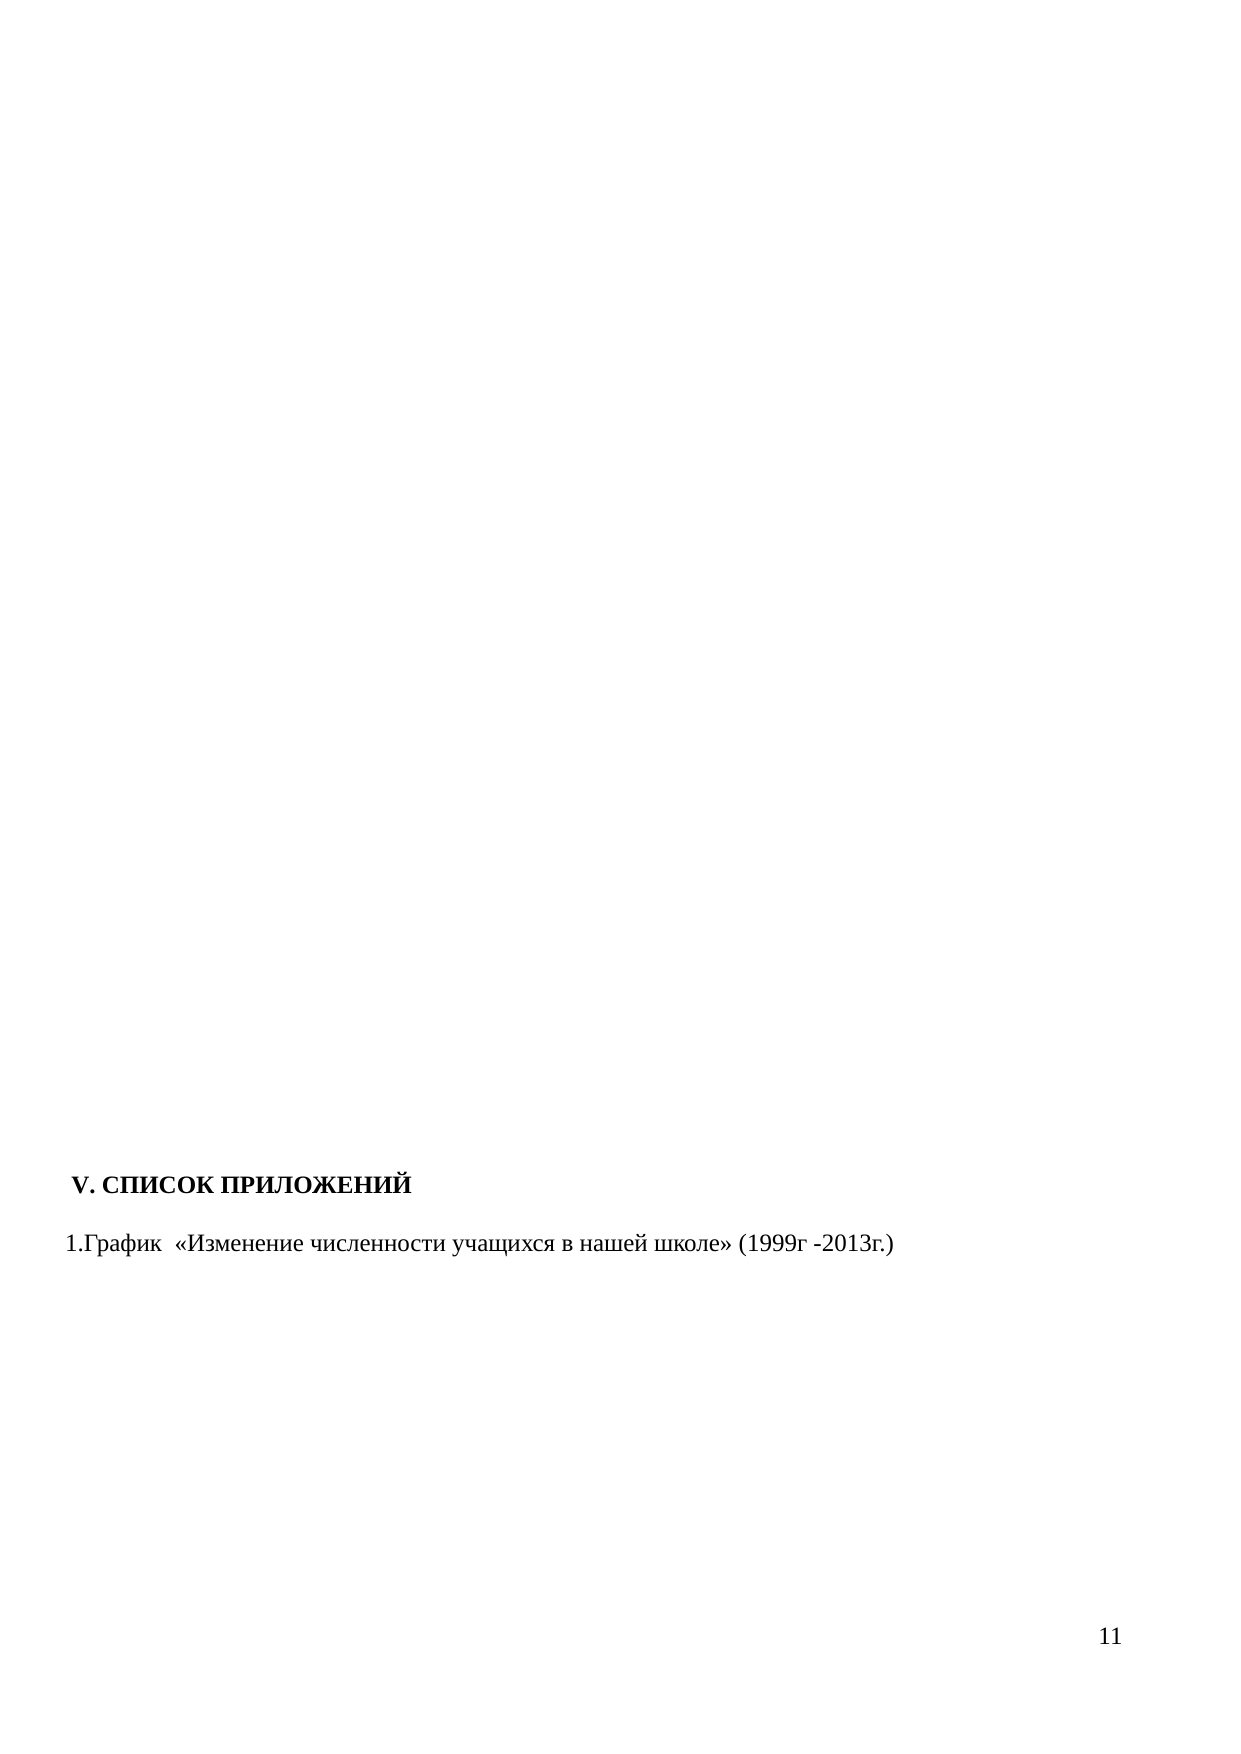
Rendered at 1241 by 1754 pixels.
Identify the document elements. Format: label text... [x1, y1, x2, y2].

table_header Демографическая ситуация Работу выполнил Нестеркин Виталий Сергеевич, ученик 9 класса ФМОУ СОШ №1 г. Белинского в с.Камынино Научный руководитель: учитель географии Митрошина Галина Николаевна 2015 г. ОГЛАВЛЕНИЕ I. Введение . 3 – 4 II. Основная часть 5 - 8 2.1. Численность учащихся школы. (Численность учащихся за последние 14 лет школы с.Камынина) 2.2. Естественный прирост в нашей школе. 2.3. Какие у нас семьи? (полные и неполные) 2.4. Многодетные семьи нашей школы. 2.5. Половой состав 2.6.Сколько мальчиков и девочек в нашей школе? Анализ половозрастной пирамиды 2.7. Национальный состав населения. 2.8. Размещение населения Где мы живем? III. Заключение 9 - 10 IV.Библиографический список 11 V. Приложения 12-14 I . ВВЕДЕНИЕ Актуальность проекта Человек – высшая ценность на Земле. Благодаря человеку создаются материальные и духовные ценности. В зависимости от меняющихся в обществе ценностей (того, что наиболее значимо для людей) изменяются показатели естественного движения населения. В рамках школьной программы учащиеся знакомятся с различными показателями населения страны, мира. Основные характеристики воспроизводства населения России позволяют нам понять российскую специфику демографического перехода (перехода от традиционного типа воспроизводства¹ с высокой, не регулируемой рождаемостью и высокой смертностью, к современному, с планированием числа детей в семье и практически с нулевым приростом населения). Чтобы получить наиболее твердые знания в этой области, школьникам необходимо уметь применять свои навыки при изучении населения своей местности. Познакомившись с основными демографическими показателями нашей страны, учащиеся могут более глубоко проанализировать демографическую ситуацию в нашей местности, изучая учащихся своей школы. Цель проекта: Последовательно вооружить учащихся прочными и системными знаниями о населении России и демографической ситуации в своей местности, используя различные методы исследования. Задачи проекта: 1. Привлечение внимания детей к демографическим проблемам страны и родного края. 2. Формирование навыков работы с различными источниками географической и статистической информации. 3. Формирование у учащихся умений составлять столбчатые, круговые диаграммы, картосхемы, таблицы и анализировать статистический материал. 4. Развитие устной коммуникативной и речевой компетенции учащихся. 5. Побуждение ребят к активной мыслительной деятельности (учить их наблюдать, анализировать, осмысливать причинно-следственные связи). Методы исследования: Проведение социологических опросов; сравнение, сопоставление полученных результатов; анализ полученных материалов, выделение главного; предметные теоретические исследования; изучение статистических материалов, практическая деятельность во внеурочное время. В процессе своей деятельности у учащихся формируются умения и навыки самостоятельной исследовательской деятельности: умения формулировать проблему исследования; навыки овладения методикой сбора и оформления статистического материала; навыки овладения научными терминами в той области знания, в которой проводиться исследование; навыки овладения теоретическими знаниями по теме своей работы и шире; умение оформлять доклад, свою работу. __________________________________________________________________________________________ выполнение учащимися практических работ – проведение предметного исследования и оформление собственной исследовательской деятельности; публичная защита проекта - исследовательской работы На первом этапе работы организуется деятельность школьников по овладению ими теоретическими знаниями по теме «Население России», «Население родного края»; методикой сбора и оформления найденного материала. На втором, основном (практическом) этапе, учащиеся проводили учебно–исследовательскую работу: проведение предметного исследования; оценка результатов предметного исследования и оформление собственной исследовательской деятельности в виде таблиц, графиков, диаграмм. В ходе работы учащиеся использовали следующие материалы (школьную документацию): классные журналы, книгу движения учащихся; свидетельства о рождении учащихся; приказы по школе, материалы отчетов и статистических данных Камынинской сельской администрации. II.ОСНОВНОЕ СОДЕРЖАНИЕ РАБОТЫ 2.1.Численность учащихся школы. Численность населения России постоянно изменяется. Наиболее полные сведения о численности населения получают при переписях населения. Проанализировав данные о численности населения России, и своей Камынинской сельской администрации (с 1897 г. – самой первой научно организованной переписи населения в Российской империи, по 2002 г. – первой переписи населения, проведенной в РФ), мы сделали вывод, что до 1989 г. численность населения, как в России, так и в нашем крае, районе, постепенно повышалась (исключая периоды демографических кризисов – 1 мировая война, репрессии и голод 1933-34 гг., Великая Отечественная война)¹, а начиная с 1993 г. начала снижаться. Ежегодно происходила естественная убыль населения. В настоящее время Россия находится в состоянии демографического кризиса, т.е. снижения численности населения. Этот кризис начался в начале 90-х годов, имеет он несколько причин: снижение рождаемости связано с экономическим кризисом в стране (инфляция, рост цен, неуверенность в завтрашнем дне,). Особенность современного сокращения численности населения в нашей стране в том, что оно происходит в результате не только самого хода демографического развития, но и общесистемного социально- экономического кризиса, развернувшегося в период перехода к рыночной экономике². Мы живем в с.Камынино Белинского района Пензенской области (название села произошло от фамилии барина Камынина ,который поселился на берегу р.Б. Чембар. До 1918 года село называлось Большой Чембар, т.к. расположено вдоль реки Б.Чембар) Наш населенный пункт небольшой, но, изучая его население, мы пришли к выводу, что демографические показатели в нашей местности такие же, как в России в целом. Самый первый показатель, с которого начинается анализ численности населения родного края, Камынинская школа и динамики её изменения. Абсолютная численность учащихся – величина непостоянная. В течение всего периода существования нашей школы она неоднократно менялась. Наглядно показывает динамику изменения численности учащихся школы за последние десятилетия график «Изменение численности учащихся в нашей школе». (см. приложение № 1 ).Для его построения мы проанализировали все классные журналы (с 2000 г. по 2013 г.) и составили таблицу о численности учащихся школы, в которой отразили всего учащихся в школе за каждый год . __________________________________________________________________________________________ 1. Журнал «География в школе» №6-2004 г.,№5 -2005г. стр. 7-8 2. А.И.Алексеев, В.В.Николина «География: население и хозяйство России»,Просвещение 2013 г. стр.37-38 Проанализировали график «Изменение численности учащихся в нашей школе» и сделали вывод : в нашей школе с 2000 учебного года происходит постоянная убыль учащихся . В этом учебном году нас всего 47 человека. За 14 лет численность учащихся практически в 3 раза стала меньше, чем в 2000 году. 2.2. Естественный прирост. Одним из основных факторов, влияющих на снижение численности населения, является снижение естественного прироста населения. Естественный прирост¹ – это разность между числом, родившихся и числом умерших за год. Эти показатели постоянно меняются, а связаны они с типом воспроизводства населения. Нашли доказательства перехода от традиционного типа воспроизводства с высокой, не регулируемой рождаемостью, и высокой смертностью к современному, с планированием числа детей в семье (низким показателем рождаемости) и практически с нулевым приростом населения. Следующий этап работы – определение естественного прироста учащихся МОУ ООШ с.Камынина. Под естественным приростом учащихся подразумевается разность между поступившими в школу детьми (первоклассниками) и закончившими школу (выпускниками). Если число, поступивших в школу, превышает число закончивших ее, то естественный прирост положительный, а если число поступивших в школу меньше числа закончивших ее, то естественный прирост отрицательный. Для сбора данных статистических материалов мы выписали данные из Книги приказов по школе. По данным видно, что естественный прирост за все годы отрицательный , кроме 2011-2012 и 2012-2013 г.г Общий социально-экономический кризис в России при переходе к рыночной экономике и демографические кризисы привели к еще более резкому снижению рождаемости. Высокий уровень естественной убыли учащихся в нашей школе связан частично с оттоком молодого населения в районный , областной центр и в столицу .Реорганизация хозяйства СПК «Рассвет» привела к тому, что многие работники попали под сокращение и были вынуждены уехать из села. Потеряно много рабочих мест, а отсюда следует высокий уровень безработицы в нашей местности. Это, в свою очередь влияет на социальное положение местных жителей. В некоторых семьях мужчины уезжают на заработки в другие города , где больше возможности найти работу; а часть задумывается над количеством детей в семье, смогут ли они в будущем вырастить, прокормить и выучить двоих, троих и более детей. Отсюда следует главная причина высокого уровня естественной убыли учащихся нашей школы – очень низкая рождаемость. __________________________________________________________________________________________1.В.П.Дронов, И.И. Баринова «География России. Население. Хозяйство» Дрофа, Москва 2012 г.,стр 31 2.3. Какие у нас семьи? (полные и неполные) Для более точного определения типа воспроизводства в нашем населенном пункте мы провели такие исследования: собрали данные по количеству братьев и сестер у учащихся нашей школы (провели социологический опрос). Проанализировав эти данные, мы сделали вывод, что в основном в семьях наших учащихся по 2 ребенка – в 28 семьях(62%) , 1 ребенок - в 13 семьях (30%), 3 ребенка и более – в трёх семьях.(8%).(см. приложение № 2 ) Три ребенка школьного возраста в семье Рыженковых. Почему мало семей с тремя детьми? Мы провели опрос и выяснили: на первом месте из всех причин– уверенность в завтрашнем дне, на втором – хорошие заработки, позволяющие достойно содержать и воспитывать ребенка, на третьем – жилищные условия. Пока не будут созданы соответствующие экономические условия, пока не заработает в полную силу реальная экономика и каждая семья не улучшит свое материальное положение, положительных сдвигов в демографической ситуации ожидать не приходится. Собрав сведения по рождаемости в наших семьях и проанализировав их, мы нашли полное подтверждение тому, что рождаемость за последние 10 лет сильно снизилась. Одним из негативных факторов, оказывающих влияние на число детей в семье, является неполный состав семьи. Неполная семья¹ – проблема очень серьезная. Учащающийся в стране распад семьи приводит к уменьшению числа детей в семьях. Часто ребенок растет единственным (это само по себе может приводить к дефектам воспитания, ибо быть единственным ребенком – значит иметь, по мнению многих исследователей, повышенный риск к появлению психоневрологических отклонений), да еще и в семье, где нет одного из родителей (чаще отца), - это сочетание очень неблагоприятно для ребенка. В нашей школе полных семей 31 (77%), неполных семей -9 (23%), в которых -10детей. (см. приложение № 3 ) 2.4. Половой состав. Соотношение численности мужского и женского населения в России выглядит так: мальчиков рождается больше, чем девочек (на 100 девочек – 106 мальчиков). В дальнейшем примерно к 30 годам эта пропорция выравнивается. А с сорокалетнего возраста женщины начинают преобладать. Происходит это из-за более высокой смертности мужчин, связанной с участием в военных конфликтах, опасными профессиями, увлечением экстремальными видами спорта и т.п. Мы составили половозрастную пирамиду, на которой отражается изменение соотношения мальчиков и девочек. ( см. приложение № 4) __________________________________________________________________________________________ 1.М.И. Буянов «Ребенок из неполной семьи» Москва , Просвещение 1988г., стр.21 Как видно из столбчатой диаграммы «Половозрастной состав учащихся», количество мальчиков больше , чем девочек за все исследуемые годы. 2.5.Национальный состав учащихся. Национальный состав нашего села однородный. И в нашей школе мы проанализировали свидетельства о рождении учащихся нашей школы и получили вот такие данные. В нашей школе основная масса учащихся по национальному составу – русские. . 2.6.Размещение населения. Население в нашей сельской администрации, как и во всем мире, размещено крайне неравномерно. К Камынинской сельской администрации относятся населенные пункты: с.Камынино, с.Тархово ( и с 2013г стала входить В-Полянская с/администрация), но мы будем рассматривать в старых границах, где проживают ученики нашей школы: с.Камынино- 22 учащихся (47%), с.Тархово-25 (53%) .(приложение №5) 2.7.Механическое движение населения – миграция. Очень интересно нам было обрабатывать материалы по движению наших школьников. Мы делали выборку из Книги приказов учащихся с 2004 г по 2013 г . и отметили , кто, откуда прибыл в нашу школу и кто, куда выбыл из нее. В нашу школу приехали ребята из 8 населенных пунктов, а уехали в 10. Миграция населения может приводить как к росту численности учащихся в школе, так и к его убыли в зависимости от того, какой из процессов преобладает – иммиграция или эмиграция. В нашей школе преобладает отрицательное сальдо миграции¹, т.е больше уехало учащихся , чем приехало. Вид миграции трудовая : связанная с переменой места жительства в связи с переменой места работы родителей. __________________________________________________________________________________________ 1. Журнал «География в школе» №6-2004 г., стр 12 III. ЗАКЛЮЧЕНИЕ Исследовательская работа помогла увидеть демографические проблемы в нашем населенном пункте, соотнести их с демографическими проблемами, происходящими в районе, области , стране. По-другому посмотреть на роль семьи, отражающей демографические проблемы в стране. В процессе работы над данным материалом мы поняли и доказали фактически, что в нашей местности, как и в России в целом наблюдается устойчивая депопуляция населения. Мы приобрели новые знания в реальной жизненной обстановке. Нам было очень интересно анализировать полученные результаты нашей практической деятельности. Мы научились составлять опросный лист, проводить социологические опросы, обрабатывать собранную информацию, оформлять материалы. Улучшение демографической ситуации возможно при изменении уровня и качества жизни: повышение заработной платы и уровня медицинского обслуживания, уменьшение зависимости от факторов риска, изменения экологической обстановки. Выполнение этой задачи требует стабилизации экономики страны и социальной политики государства. В итоге своей работы ребята предложили ряд мер, способных повысить естественный прирост населения СНИЖЕНИЕ УРОВНЯ СМЕРТНОСТИ - в школах продолжать проводить просветительскую работу по пропаганде здорового образа жизни, пропаганде прочной семьи; - ужесточить наказание за вождение автотранспорта в нетрезвом состоянии;(что сейчас уже делается) - серьезно проводить всеобщую диспансеризацию населения с целью раннего выявления тяжелых заболеваний; - сократить показ фильмов ужасов, крутых боевиков, особенно в вечернее время; - через средства массовой информации внушать людям, что после черной полосы обязательно будет светлая; - организовывать новые рабочие места, помогать людям в переквалификации, если потеряна основная работа; - Шире развивать психологическую службу, для лиц, оказавшихся в безвыходном положении (потеряна работа, наркотики, стрессы на работе); УВЕЛИЧЕНИЕ РОЖДАЕМОСТИ Социальные меры Наверное, не зря телевидение, радио, газеты называют второй властью. Они имеют большую силу, и её надо полнее использовать в целях улучшения демографической обстановке в районе, области; - через средства массовой информации (телевидение, радио, газеты) - пропаганда семьи из 3 - 4 и более человек; - Реклама так же может служить улучшению демографии (реклама на бутылке с минеральной водой - фотография улыбающихся 4 членов семьи - им весело потому, что их много! Или фильм, главный герой преуспевающий бизнесмен имеет 3 - 5 детей и это не мешает, а наоборот помогает его бизнесу т.д.); -обращать внимание на многодетные семьи и их проблемы; - Организовать достойное времяпровождение, чтобы молодежи и семейным парам было куда пойти и тогда не будет различных соблазнов, которые приводят к пьянству, наркотикам и т.д. Важно построить пропаганду так, чтобы иметь много детей и жить в многодетной семье , стало престижно! Экономические меры - За каждого ребенка прибавка к заработной плате 5 - 10%; Закончить рассказ о нашей работе мы бы хотели оптимистическим прогнозом: численность учащихся нашей школы обязательно будет медленно, но стабильно расти.Это уже видно. Мы взяли списки в Администрации с.Камынина и составили примерный перспективный план для нашей школы – количество первоклассников будет постепенно увеличиваться(приложение №6). А значит главная задача для всех нас – сохранить нашу родную школу, не допустить ее преобразования в малокомплектную. IV. БИБЛИОГРАФИЧЕСКИЙ СПИСОК 1.В.П.Дронов, И.И. Баринова «География России. Природа. Население. Хозяйство» Дрофа Москва 2012 год. 2.А.И.Алексеев, В.В.Николина «География: население и хозяйство России» Просвещение 2013 год. 3.Статистические данные по Камынинской сельской администрации 4. М.И. Буянов «Ребенок из неполной семьи» Москва , Просвещение 1988г. 5. Журнал «География в школе» №6-2004 г.,№5 -2005г., №2- 2006 г. V. СПИСОК ПРИЛОЖЕНИЙ 1.График «Изменение численности учащихся в нашей школе» (1999г -2013г.) 2. Круговая диаграмма «Количество детей в семьях» (2001-2013 г.) 3.Столбчатая диаграмма «Какие у нас семьи?» (полные и неполные) 4.Столбчатая диаграмма «Половозрастной состав учащихся» 5. Круговая диаграмма «Размещение учащихся школы по Камынинской сельской администрации» (2013-2014 г.) 6.Таблица «Перспективный план первоклассников» (2014-2020 г.) [62, 75, 1199, 1288]
